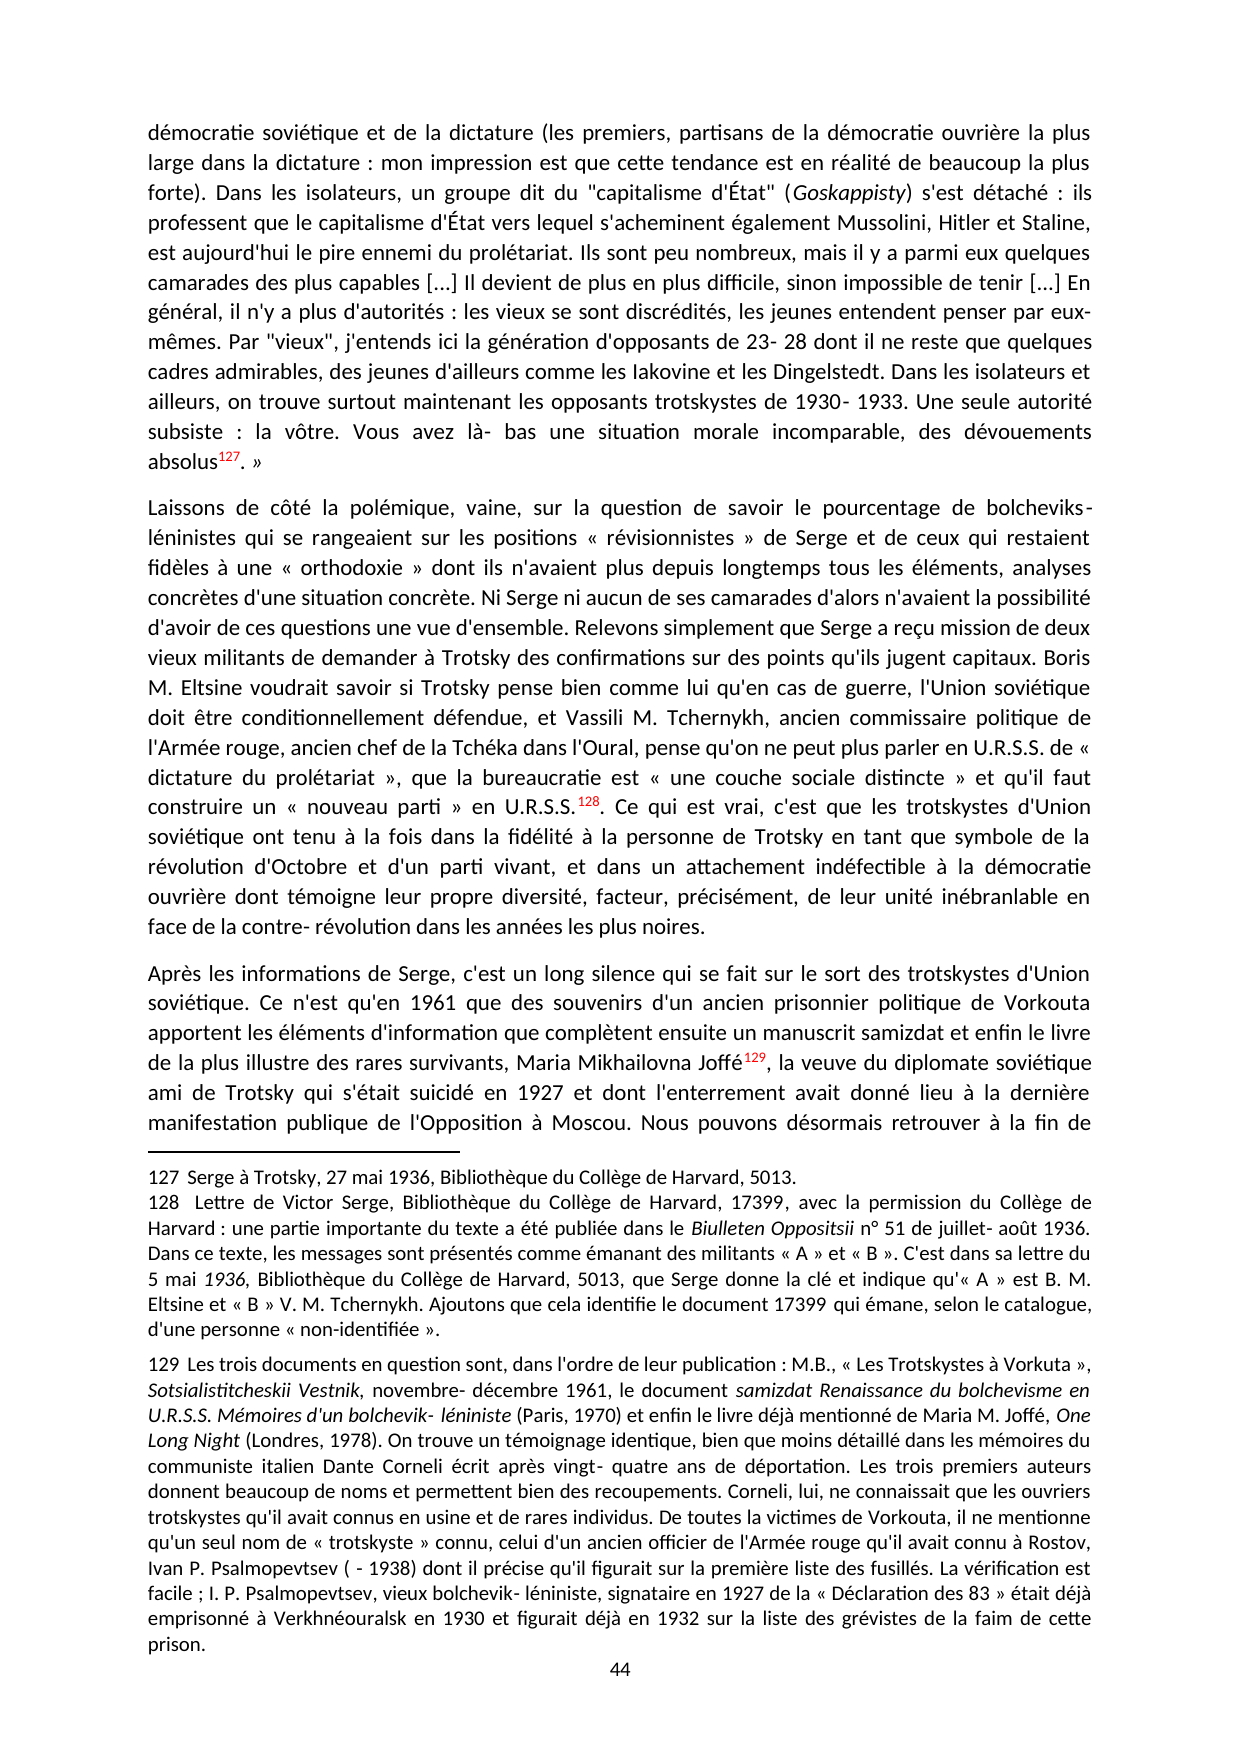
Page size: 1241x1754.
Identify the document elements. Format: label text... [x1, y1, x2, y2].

text Serge à Trotsky, 27 mai 1936, Bibliothèque du Collège de Harvard, 5013. [148, 1164, 1093, 1189]
text Laissons de côté la polémique, vaine, sur la question de savoir le pourcentage de bolcheviks‑ léninistes qui se rangeaient sur les positions « révisionnistes » de Serge et de ceux qui restaient fidèles à une « orthodoxie » dont ils n'avaient plus depuis longtemps tous les éléments, analyses concrètes d'une situation concrète. Ni Serge ni aucun de ses camarades d'alors n'avaient la possibilité d'avoir de ces questions une vue d'ensemble. Relevons simplement que Serge a reçu mission de deux vieux militants de demander à Trotsky des confirmations sur des points qu'ils jugent capitaux. Boris M. Eltsine voudrait savoir si Trotsky pense bien comme lui qu'en cas de guerre, l'Union soviétique doit être conditionnellement défendue, et Vassili M. Tchernykh, ancien commissaire politique de l'Armée rouge, ancien chef de la Tchéka dans l'Oural, pense qu'on ne peut plus parler en U.R.S.S. de « dictature du prolétariat », que la bureaucratie est « une couche sociale distincte » et qu'il faut construire un « nouveau parti » en U.R.S.S.. Ce qui est vrai, c'est que les trotskystes d'Union soviétique ont tenu à la fois dans la fidélité à la personne de Trotsky en tant que symbole de la révolution d'Octobre et d'un parti vivant, et dans un attachement indéfectible à la démocratie ouvrière dont témoigne leur propre diversité, facteur, précisément, de leur unité inébranlable en face de la contre‑ révolution dans les années les plus noires. [148, 493, 1093, 940]
text Les trois documents en question sont, dans l'ordre de leur publication : M.B., « Les Trotskystes à Vorkuta », Sotsialistitcheskii Vestnik, novembre‑ décembre 1961, le document samizdat Renaissance du bolchevisme en U.R.S.S. Mémoires d'un bolchevik‑ léniniste (Paris, 1970) et enfin le livre déjà mentionné de Maria M. Joffé, One Long Night (Londres, 1978). On trouve un témoignage identique, bien que moins détaillé dans les mémoires du communiste italien Dante Corneli écrit après vingt‑ quatre ans de déportation. Les trois premiers auteurs donnent beaucoup de noms et permettent bien des recoupements. Corneli, lui, ne connaissait que les ouvriers trotskystes qu'il avait connus en usine et de rares individus. De toutes la victimes de Vorkouta, il ne mentionne qu'un seul nom de « trotskyste » connu, celui d'un ancien officier de l'Armée rouge qu'il avait connu à Rostov, Ivan P. Psalmopevtsev ( ‑ 1938) dont il précise qu'il figurait sur la première liste des fusillés. La vérification est facile ; I. P. Psalmopevtsev, vieux bolchevik‑ léniniste, signataire en 1927 de la « Déclaration des 83 » était déjà emprisonné à Verkhnéou­ralsk en 1930 et figurait déjà en 1932 sur la liste des grévistes de la faim de cette prison. [148, 1351, 1093, 1656]
text Lettre de Victor Serge, Bibliothèque du Collège de Harvard, 17399, avec la permission du Collège de Harvard : une partie importante du texte a été publiée dans le Biulleten Oppositsii n° 51 de juillet‑ août 1936. Dans ce texte, les messages sont présentés comme émanant des militants « A » et « B ». C'est dans sa lettre du 5 mai 1936, Bibliothèque du Collège de Harvard, 5013, que Serge donne la clé et indique qu'« A » est B. M. Eltsine et « B » V. M. Tchernykh. Ajoutons que cela identifie le document 17399 qui émane, selon le catalogue, d'une personne « non-identifiée ». [148, 1189, 1093, 1342]
text démocratie soviétique et de la dictature (les premiers, partisans de la démocratie ouvrière la plus large dans la dictature : mon impression est que cette tendance est en réalité de beaucoup la plus forte). Dans les isolateurs, un groupe dit du "capitalisme d'État" (Goskappisty) s'est détaché : ils professent que le capitalisme d'État vers lequel s'acheminent également Mussolini, Hitler et Staline, est aujourd'hui le pire ennemi du prolétariat. Ils sont peu nombreux, mais il y a parmi eux quelques camarades des plus capables [...] Il devient de plus en plus difficile, sinon impossible de tenir [...] En général, il n'y a plus d'autorités : les vieux se sont discrédités, les jeunes entendent penser par eux-mêmes. Par "vieux", j'entends ici la génération d'opposants de 23‑ 28 dont il ne reste que quelques cadres admirables, des jeunes d'ailleurs comme les Iakovine et les Dingelstedt. Dans les isolateurs et ailleurs, on trouve surtout maintenant les opposants trotskystes de 1930‑ 1933. Une seule autorité subsiste : la vôtre. Vous avez là‑ bas une situation morale incomparable, des dévouements absolus. » [148, 118, 1093, 475]
text Après les informations de Serge, c'est un long silence qui se fait sur le sort des trotskystes d'Union soviétique. Ce n'est qu'en 1961 que des souvenirs d'un ancien prisonnier politique de Vorkouta apportent les éléments d'information que complètent ensuite un manuscrit samizdat et enfin le livre de la plus illustre des rares survivants, Maria Mikhailovna Joffé, la veuve du diplomate soviétique ami de Trotsky qui s'était suicidé en 1927 et dont l'enterrement avait donné lieu à la dernière manifestation publique de l'Opposition à Moscou. Nous pouvons désormais retrouver à la fin de [148, 959, 1093, 1136]
